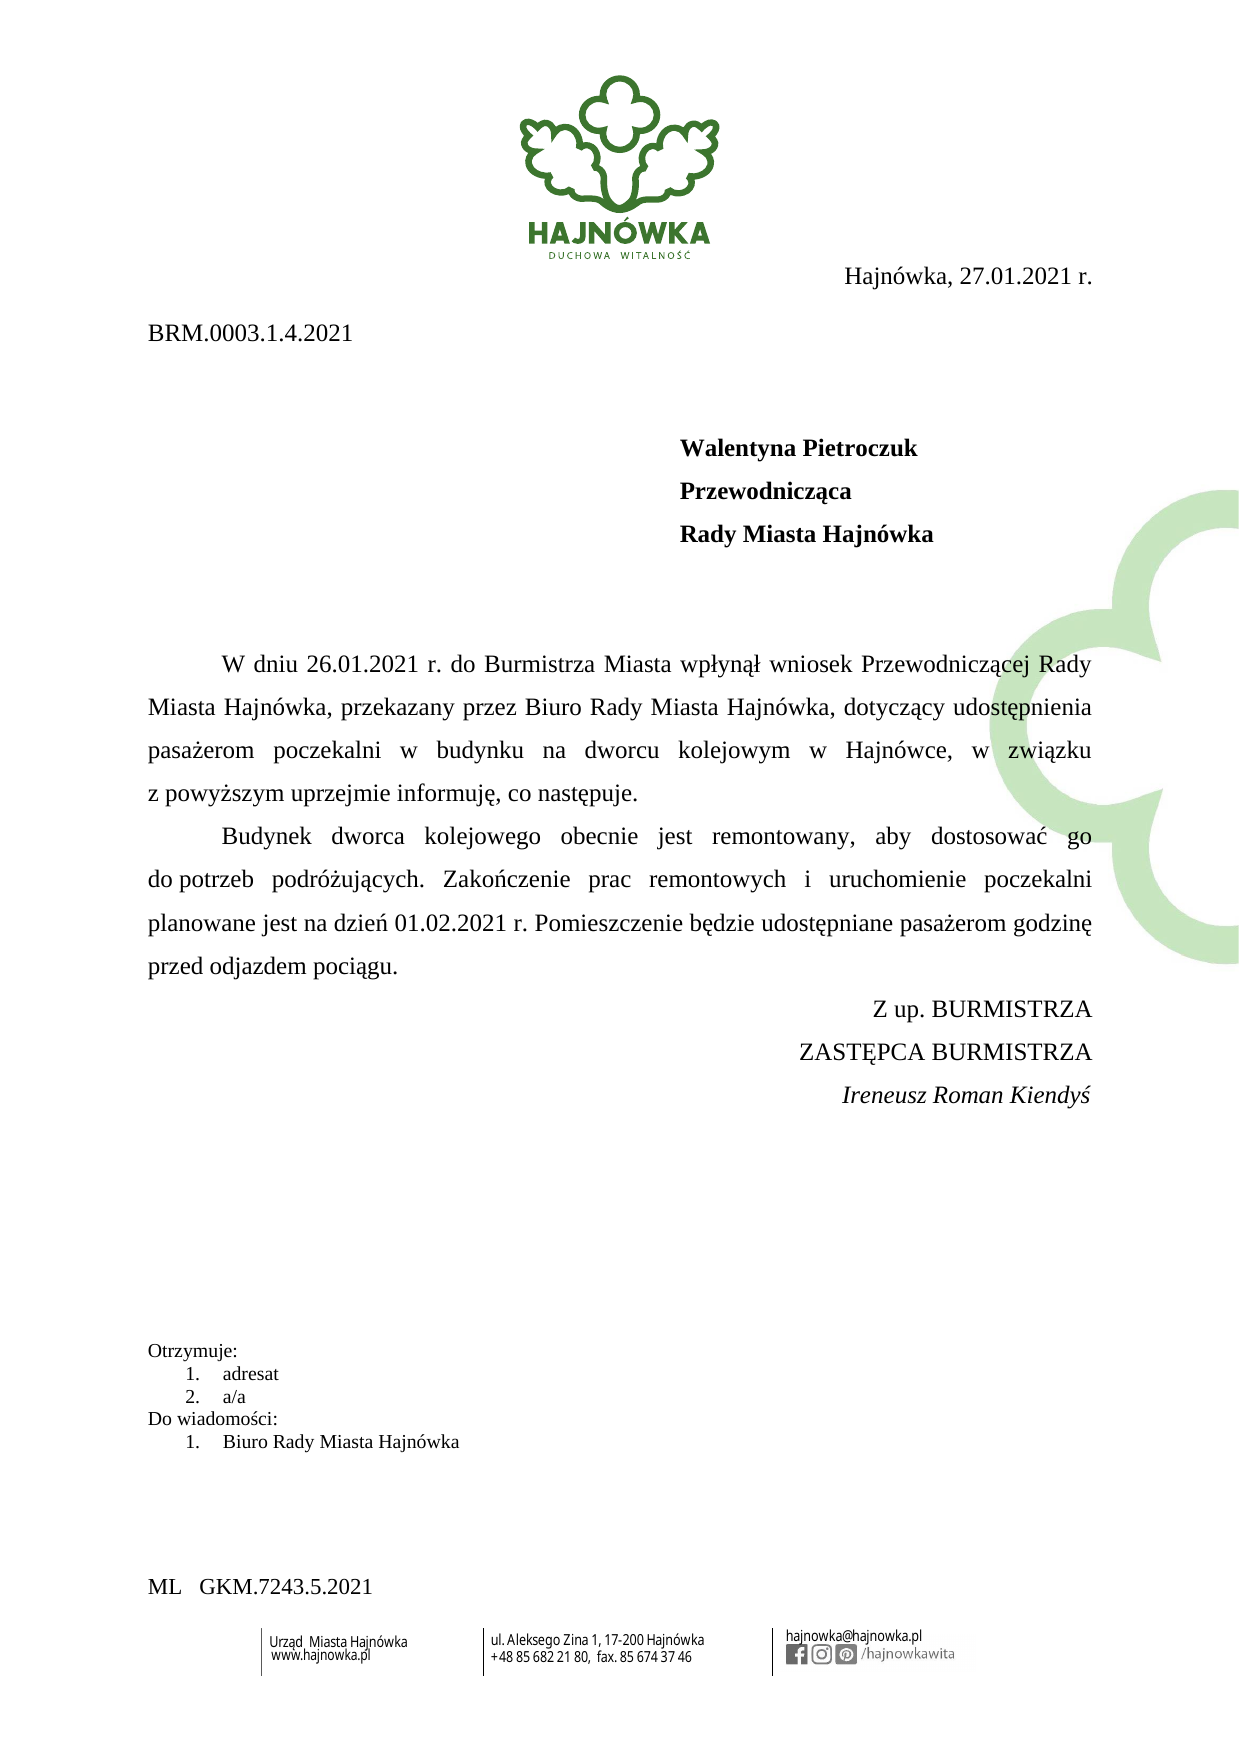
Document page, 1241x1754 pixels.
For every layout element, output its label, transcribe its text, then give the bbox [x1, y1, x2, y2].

text BRM.0003.1.4.2021 [148, 318, 1093, 347]
text Rady Miasta Hajnówka [679, 519, 980, 548]
list adresat [185, 1362, 1093, 1384]
text ZASTĘPCA BURMISTRZA [148, 1037, 1093, 1066]
text Hajnówka, 27.01.2021 r. [148, 261, 1093, 289]
picture [981, 433, 1239, 1002]
text Przewodnicząca [679, 476, 980, 505]
text W dniu 26.01.2021 r. do Burmistrza Miasta wpłynął wniosek Przewodniczącej Rady Miasta Hajnówka, przekazany przez Biuro Rady Miasta Hajnówka, dotyczący udostępnienia pasażerom poczekalni w budynku na dworcu kolejowym w Hajnówce, w związku z powyższym uprzejmie informuję, co następuje. [148, 649, 980, 807]
text Walentyna Pietroczuk [679, 432, 1240, 1003]
text Ireneusz Roman Kiendyś [148, 1080, 1093, 1109]
list a/a [185, 1384, 1093, 1407]
text Budynek dworca kolejowego obecnie jest remontowany, aby dostosować go do potrzeb podróżujących. Zakończenie prac remontowych i uruchomienie poczekalni planowane jest na dzień 01.02.2021 r. Pomieszczenie będzie udostępniane pasażerom godzinę przed odjazdem pociągu. [148, 821, 980, 979]
text Do wiadomości: [148, 1407, 1093, 1430]
text Z up. BURMISTRZA [148, 994, 1093, 1023]
text Otrzymuje: [148, 1339, 1093, 1362]
list Biuro Rady Miasta Hajnówka [185, 1430, 1093, 1453]
text ML GKM.7243.5.2021 [148, 1573, 1093, 1599]
